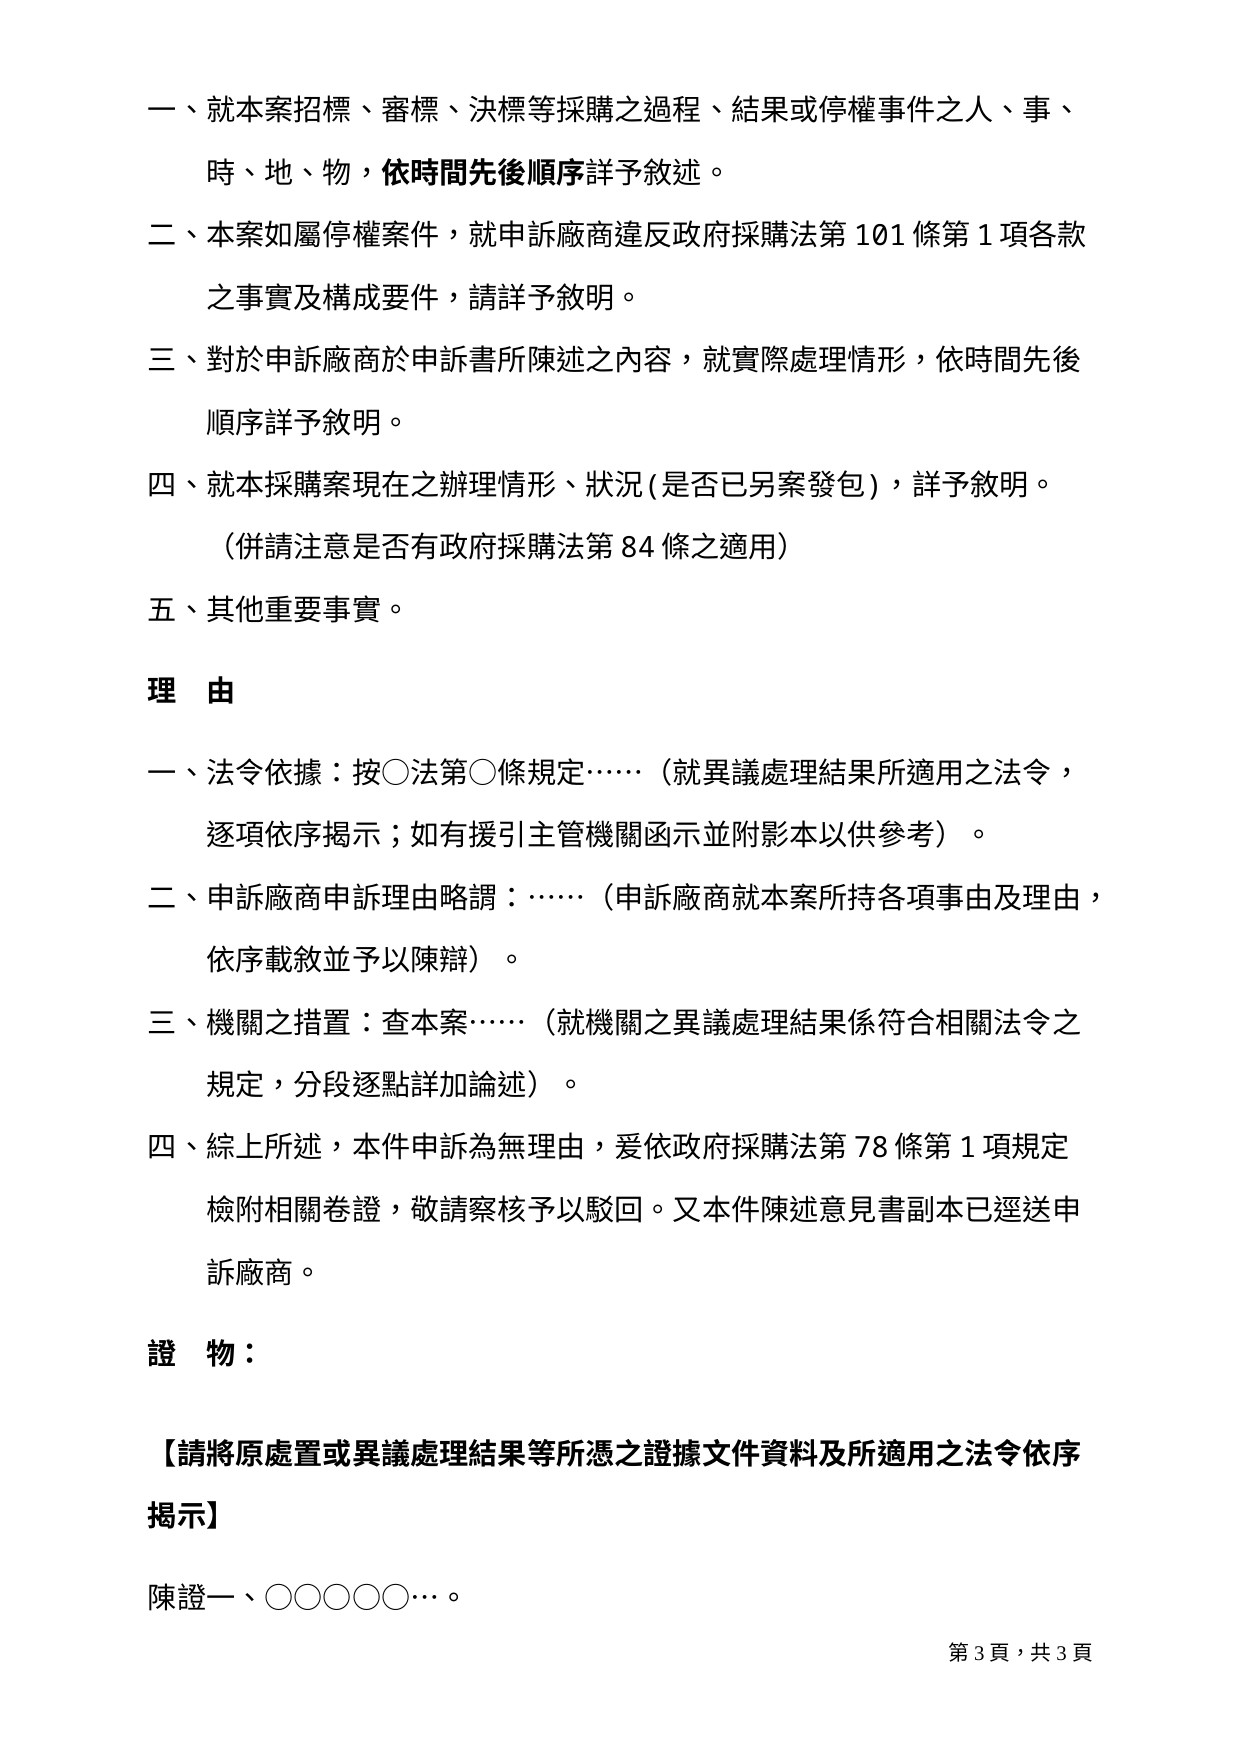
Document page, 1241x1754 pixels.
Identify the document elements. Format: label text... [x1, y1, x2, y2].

text 陳證一、○○○○○…。 [148, 1554, 1092, 1616]
text 三、機關之措置：查本案……（就機關之異議處理結果係符合相關法令之規定，分段逐點詳加論述）。 [148, 979, 1092, 1104]
text 三、對於申訴廠商於申訴書所陳述之內容，就實際處理情形，依時間先後順序詳予敘明。 [148, 316, 1092, 441]
text 四、綜上所述，本件申訴為無理由，爰依政府採購法第78條第1項規定檢附相關卷證，敬請察核予以駁回。又本件陳述意見書副本已逕送申訴廠商。 [148, 1104, 1092, 1291]
text 證 物： [148, 1310, 1092, 1372]
text 四、就本採購案現在之辦理情形、狀況(是否已另案發包)，詳予敘明。（併請注意是否有政府採購法第84條之適用） [148, 441, 1092, 566]
text 五、其他重要事實。 [148, 566, 1092, 629]
text 二、本案如屬停權案件，就申訴廠商違反政府採購法第101條第1項各款之事實及構成要件，請詳予敘明。 [148, 191, 1092, 316]
text 二、申訴廠商申訴理由略謂：……（申訴廠商就本案所持各項事由及理由，依序載敘並予以陳辯）。 [148, 854, 1092, 979]
text 理 由 [148, 647, 1092, 710]
text 一、就本案招標、審標、決標等採購之過程、結果或停權事件之人、事、時、地、物，依時間先後順序詳予敘述。 [148, 66, 1092, 191]
text 一、法令依據：按○法第○條規定……（就異議處理結果所適用之法令，逐項依序揭示；如有援引主管機關函示並附影本以供參考）。 [148, 729, 1092, 854]
text 【請將原處置或異議處理結果等所憑之證據文件資料及所適用之法令依序揭示】 [148, 1410, 1092, 1535]
